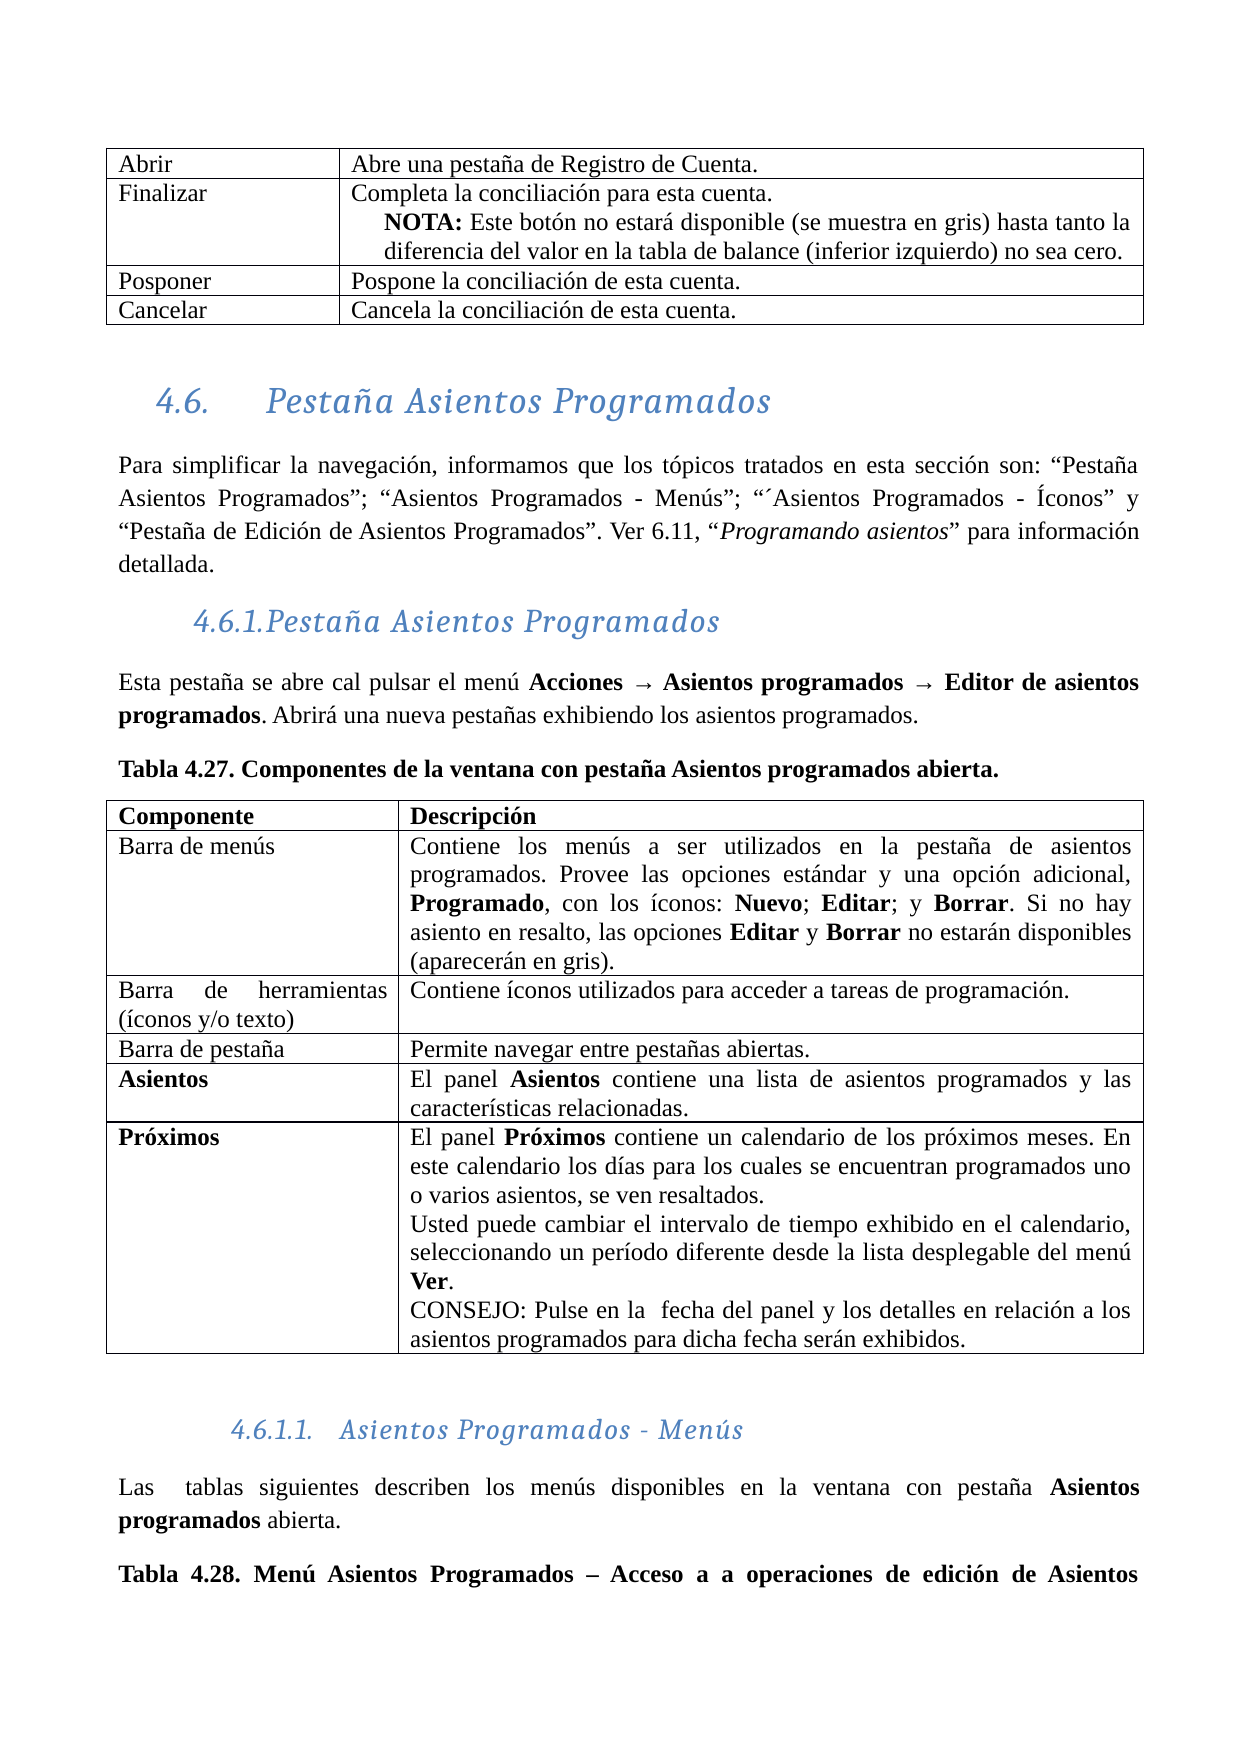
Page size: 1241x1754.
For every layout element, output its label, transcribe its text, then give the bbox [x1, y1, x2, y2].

text Para simplificar la navegación, informamos que los tópicos tratados en esta sección son: “Pestaña Asientos Programados”; “Asientos Programados - Menús”; “´Asientos Programados - Íconos” y “Pestaña de Edición de Asientos Programados”. Ver 6.11, “Programando asientos” para información detallada. [118, 450, 1140, 577]
text Tabla 4.28. Menú Asientos Programados – Acceso a a operaciones de edición de Asientos [118, 1559, 1140, 1588]
table_cell Finalizar [107, 179, 339, 265]
text Tabla 4.27. Componentes de la ventana con pestaña Asientos programados abierta. [118, 754, 1140, 783]
text Esta pestaña se abre cal pulsar el menú Acciones → Asientos programados → Editor de asientos programados. Abrirá una nueva pestañas exhibiendo los asientos programados. [118, 667, 1140, 729]
table_cell El panel Próximos contiene un calendario de los próximos meses. En este calendario los días para los cuales se encuentran programados uno o varios asientos, se ven resaltados. Usted puede cambiar el intervalo de tiempo exhibido en el calendario, seleccionando un período diferente desde la lista desplegable del menú Ver. CONSEJO: Pulse en la fecha del panel y los detalles en relación a los asientos programados para dicha fecha serán exhibidos. [399, 1123, 1143, 1352]
table_cell Contiene íconos utilizados para acceder a tareas de programación. [399, 976, 1143, 1033]
table_cell Barra de menús [107, 831, 398, 974]
subtitle Pestaña Asientos Programados [193, 603, 1140, 641]
text Las tablas siguientes describen los menús disponibles en la ventana con pestaña Asientos programados abierta. [118, 1472, 1140, 1534]
table_cell Abrir [107, 149, 339, 177]
table_cell Pospone la conciliación de esta cuenta. [340, 266, 1143, 294]
table_cell Contiene los menús a ser utilizados en la pestaña de asientos programados. Provee las opciones estándar y una opción adicional, Programado, con los íconos: Nuevo; Editar; y Borrar. Si no hay asiento en resalto, las opciones Editar y Borrar no estarán disponibles (aparecerán en gris). [399, 831, 1143, 974]
table_cell Barra de pestaña [107, 1034, 398, 1063]
table_cell Posponer [107, 266, 339, 294]
table_cell Cancela la conciliación de esta cuenta. [340, 296, 1143, 324]
table_header Componente [107, 801, 398, 830]
table_header Descripción [399, 801, 1143, 830]
table_cell Permite navegar entre pestañas abiertas. [399, 1034, 1143, 1063]
table_cell Abre una pestaña de Registro de Cuenta. [340, 149, 1143, 177]
table_cell El panel Asientos contiene una lista de asientos programados y las características relacionadas. [399, 1064, 1143, 1121]
subtitle Asientos Programados - Menús [231, 1413, 1140, 1446]
table_cell Cancelar [107, 296, 339, 324]
table_cell Asientos [107, 1064, 398, 1121]
table_cell Próximos [107, 1123, 398, 1352]
table_cell Barra de herramientas (íconos y/o texto) [107, 976, 398, 1033]
subtitle Pestaña Asientos Programados [156, 379, 1140, 422]
table_cell Completa la conciliación para esta cuenta. NOTA: Este botón no estará disponible (se muestra en gris) hasta tanto la diferencia del valor en la tabla de balance (inferior izquierdo) no sea cero. [340, 179, 1143, 265]
